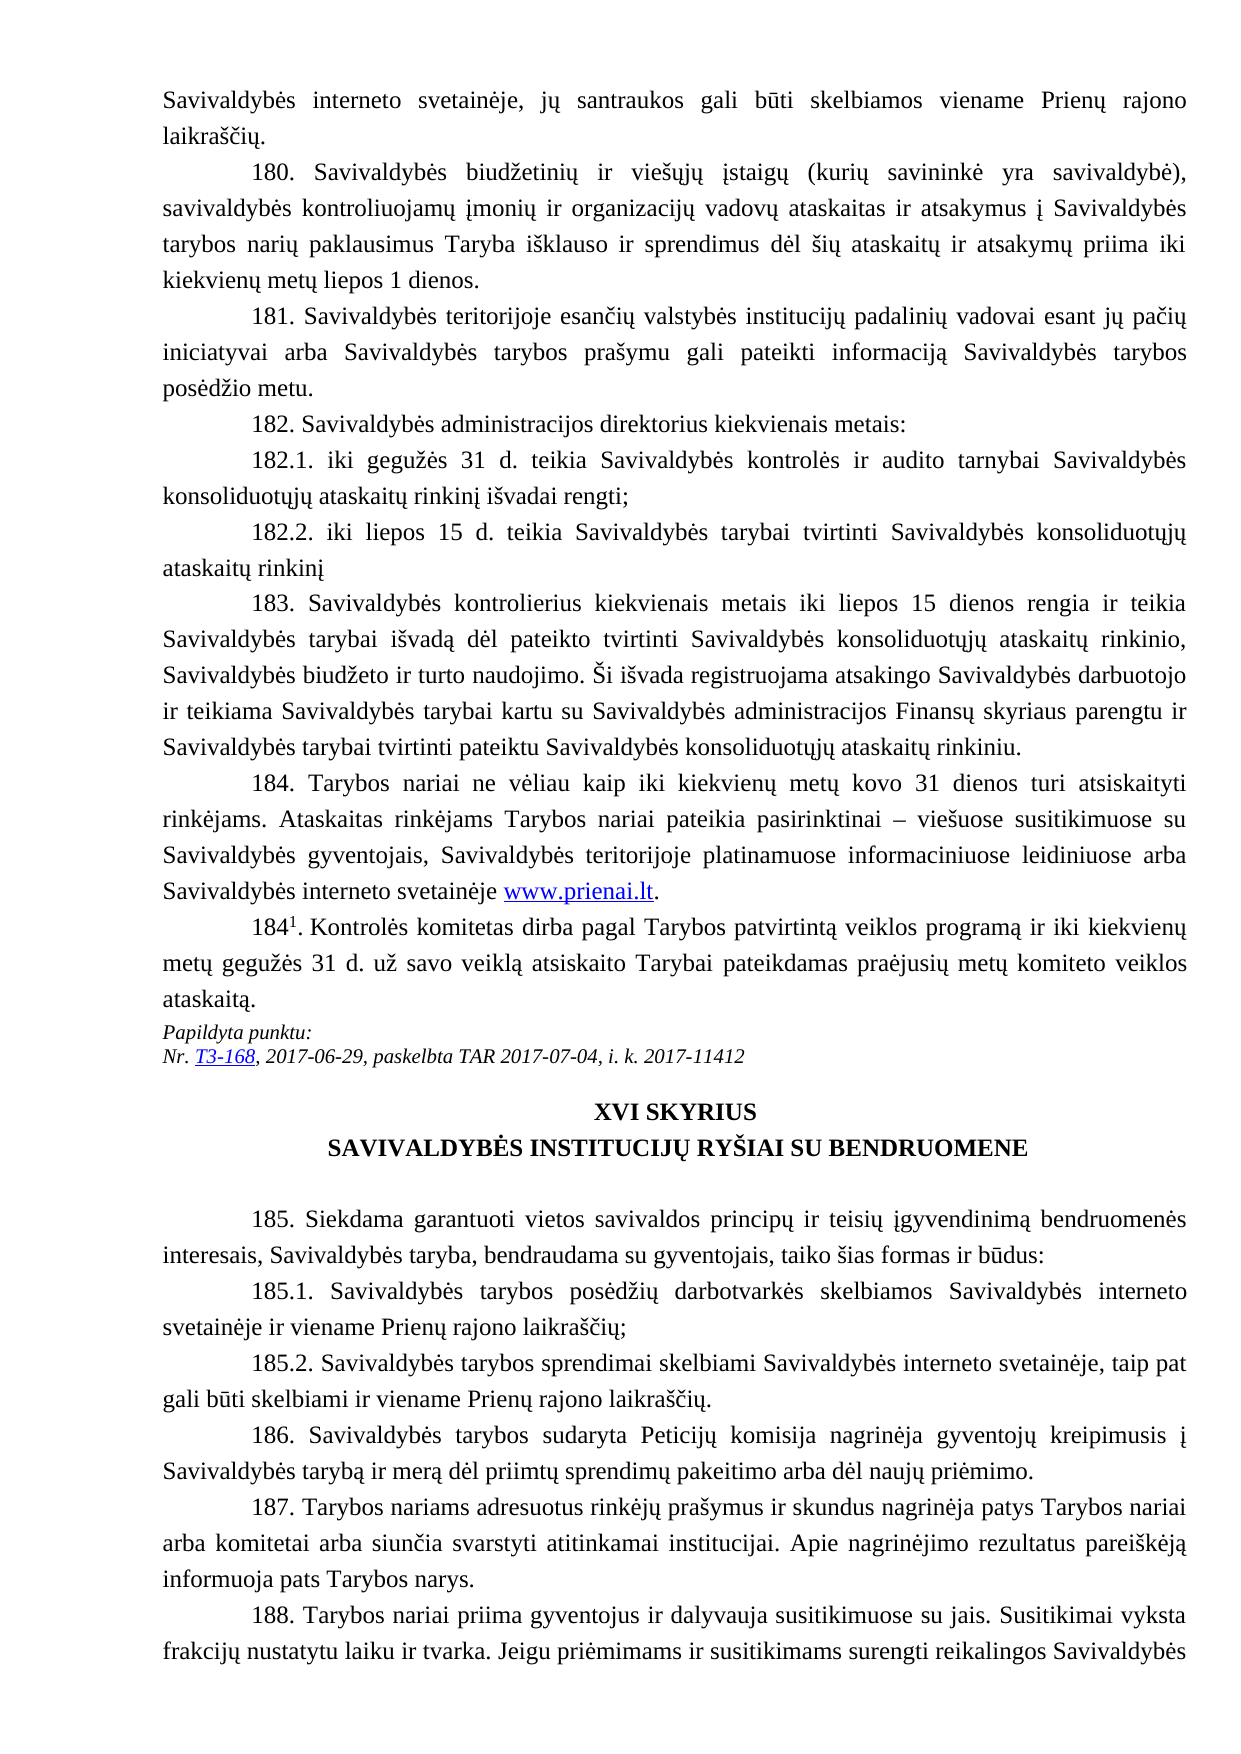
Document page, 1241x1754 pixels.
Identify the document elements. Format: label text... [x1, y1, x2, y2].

text 187. Tarybos nariams adresuotus rinkėjų prašymus ir skundus nagrinėja patys Tarybos nariai arba komitetai arba siunčia svarstyti atitinkamai institucijai. Apie nagrinėjimo rezultatus pareiškėją informuoja pats Tarybos narys. [162, 1492, 1187, 1593]
text 185. Siekdama garantuoti vietos savivaldos principų ir teisių įgyvendinimą bendruomenės interesais, Savivaldybės taryba, bendraudama su gyventojais, taiko šias formas ir būdus: [162, 1204, 1187, 1269]
text Nr. T3-168, 2017-06-29, paskelbta TAR 2017-07-04, i. k. 2017-11412 [162, 1044, 1187, 1068]
text XVI SKYRIUS [162, 1097, 1187, 1125]
text 181. Savivaldybės teritorijoje esančių valstybės institucijų padalinių vadovai esant jų pačių iniciatyvai arba Savivaldybės tarybos prašymu gali pateikti informaciją Savivaldybės tarybos posėdžio metu. [162, 301, 1187, 402]
text 185.1. Savivaldybės tarybos posėdžių darbotvarkės skelbiamos Savivaldybės interneto svetainėje ir viename Prienų rajono laikraščių; [162, 1276, 1187, 1341]
text 183. Savivaldybės kontrolierius kiekvienais metais iki liepos 15 dienos rengia ir teikia Savivaldybės tarybai išvadą dėl pateikto tvirtinti Savivaldybės konsoliduotųjų ataskaitų rinkinio, Savivaldybės biudžeto ir turto naudojimo. Ši išvada registruojama atsakingo Savivaldybės darbuotojo ir teikiama Savivaldybės tarybai kartu su Savivaldybės administracijos Finansų skyriaus parengtu ir Savivaldybės tarybai tvirtinti pateiktu Savivaldybės konsoliduotųjų ataskaitų rinkiniu. [162, 588, 1187, 761]
text Papildyta punktu: [162, 1020, 1187, 1044]
text 186. Savivaldybės tarybos sudaryta Peticijų komisija nagrinėja gyventojų kreipimusis į Savivaldybės tarybą ir merą dėl priimtų sprendimų pakeitimo arba dėl naujų priėmimo. [162, 1420, 1187, 1485]
text savivaldybės institucijų ryšiai su bendruomene [162, 1133, 1187, 1161]
text 180. Savivaldybės biudžetinių ir viešųjų įstaigų (kurių savininkė yra savivaldybė), savivaldybės kontroliuojamų įmonių ir organizacijų vadovų ataskaitas ir atsakymus į Savivaldybės tarybos narių paklausimus Taryba išklauso ir sprendimus dėl šių ataskaitų ir atsakymų priima iki kiekvienų metų liepos 1 dienos. [162, 157, 1187, 294]
text 184. Tarybos nariai ne vėliau kaip iki kiekvienų metų kovo 31 dienos turi atsiskaityti rinkėjams. Ataskaitas rinkėjams Tarybos nariai pateikia pasirinktinai – viešuose susitikimuose su Savivaldybės gyventojais, Savivaldybės teritorijoje platinamuose informaciniuose leidiniuose arba Savivaldybės interneto svetainėje www.prienai.lt. [162, 768, 1187, 905]
text 182.1. iki gegužės 31 d. teikia Savivaldybės kontrolės ir audito tarnybai Savivaldybės konsoliduotųjų ataskaitų rinkinį išvadai rengti; [162, 445, 1187, 509]
text 182.2. iki liepos 15 d. teikia Savivaldybės tarybai tvirtinti Savivaldybės konsoliduotųjų ataskaitų rinkinį [162, 517, 1187, 581]
text Savivaldybės interneto svetainėje, jų santraukos gali būti skelbiamos viename Prienų rajono laikraščių. [162, 85, 1187, 150]
text 1841. Kontrolės komitetas dirba pagal Tarybos patvirtintą veiklos programą ir iki kiekvienų metų gegužės 31 d. už savo veiklą atsiskaito Tarybai pateikdamas praėjusių metų komiteto veiklos ataskaitą. [162, 912, 1187, 1013]
text 185.2. Savivaldybės tarybos sprendimai skelbiami Savivaldybės interneto svetainėje, taip pat gali būti skelbiami ir viename Prienų rajono laikraščių. [162, 1348, 1187, 1413]
text 188. Tarybos nariai priima gyventojus ir dalyvauja susitikimuose su jais. Susitikimai vyksta frakcijų nustatytu laiku ir tvarka. Jeigu priėmimams ir susitikimams surengti reikalingos Savivaldybės [162, 1600, 1187, 1664]
text 182. Savivaldybės administracijos direktorius kiekvienais metais: [162, 409, 1187, 438]
